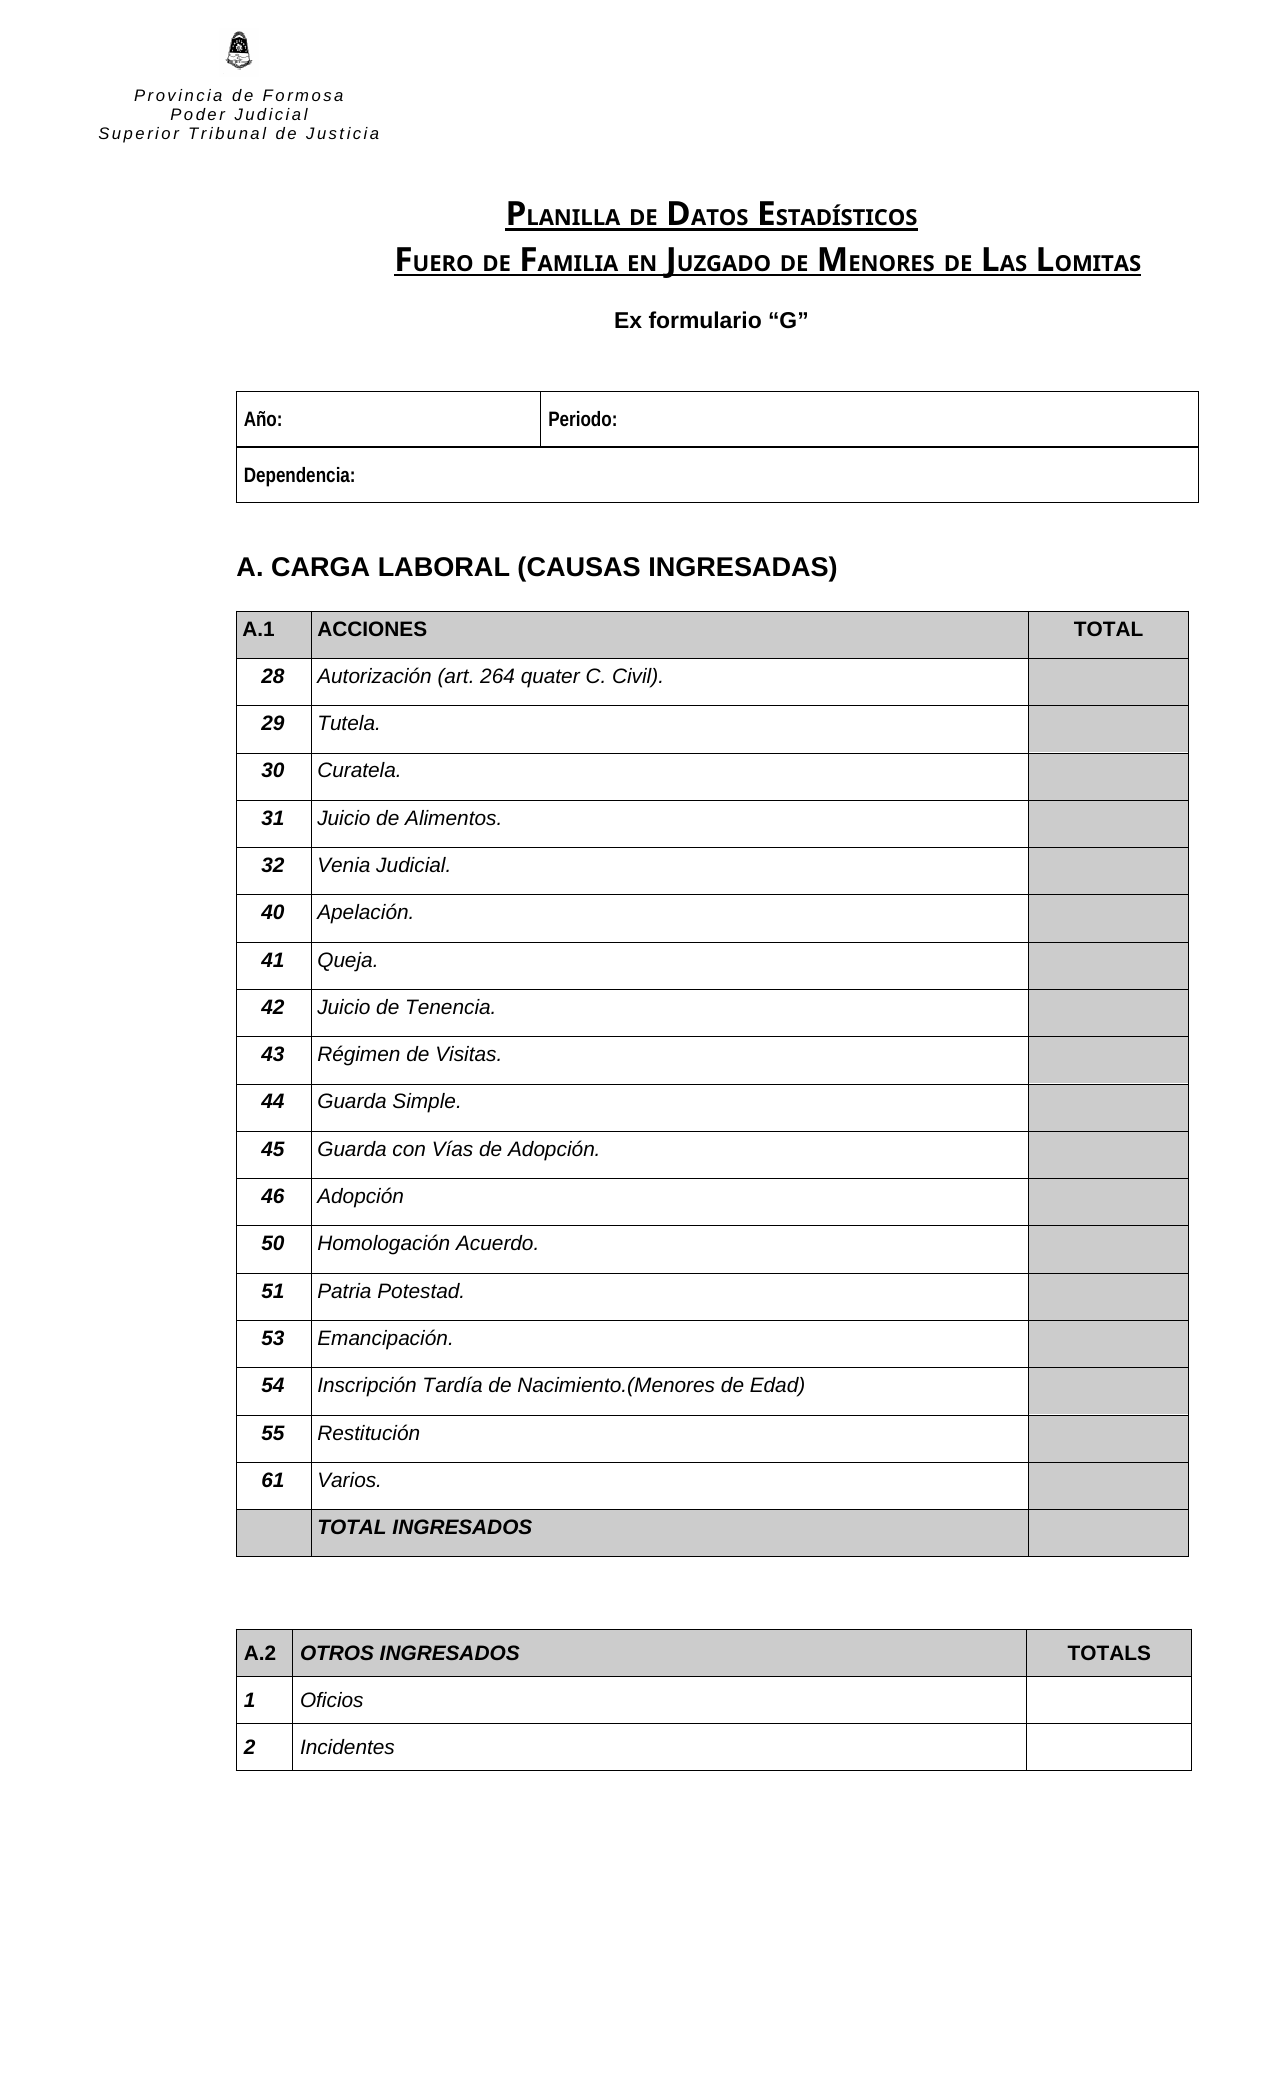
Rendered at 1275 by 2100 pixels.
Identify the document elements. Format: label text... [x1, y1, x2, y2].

table_cell Queja. [312, 943, 1028, 989]
table_header TOTALS [1027, 1630, 1191, 1676]
table_cell TOTAL INGRESADOS [312, 1510, 1028, 1556]
table_header Año: [237, 392, 540, 446]
subtitle Fuero de Familia en Juzgado de Menores de Las Lomitas [236, 235, 1186, 281]
table_cell [1029, 706, 1188, 752]
table_cell [1029, 1132, 1188, 1178]
table_cell 31 [237, 801, 311, 847]
text W [394, 118, 1186, 142]
table_cell 1 [237, 1677, 292, 1723]
table_cell 54 [237, 1368, 311, 1414]
table_cell 30 [237, 754, 311, 800]
table_header ACCIONES [312, 612, 1028, 658]
table_cell Juicio de Tenencia. [312, 990, 1028, 1036]
table_cell Venia Judicial. [312, 848, 1028, 894]
text Poder Judicial [86, 104, 393, 124]
table_header OTROS INGRESADOS [293, 1630, 1026, 1676]
table_cell [1029, 1085, 1188, 1131]
table_cell [1029, 1226, 1188, 1273]
table_cell Juicio de Alimentos. [312, 801, 1028, 847]
table_cell 61 [237, 1463, 311, 1509]
table_cell 2 [237, 1724, 292, 1770]
table_cell [1029, 1368, 1188, 1414]
table_header A.2 [237, 1630, 292, 1676]
table_cell [1029, 1416, 1188, 1462]
table_cell Emancipación. [312, 1321, 1028, 1367]
table_cell [1027, 1724, 1191, 1770]
table_cell 44 [237, 1085, 311, 1131]
table_cell 50 [237, 1226, 311, 1273]
table_cell 28 [237, 659, 311, 705]
text Superior Tribunal de Justicia [86, 124, 393, 143]
table_cell [1029, 1179, 1188, 1225]
table_cell Guarda con Vías de Adopción. [312, 1132, 1028, 1178]
table_cell [1029, 990, 1188, 1036]
table_header A.1 [237, 612, 311, 658]
text Ex formulario “G” [236, 307, 1186, 333]
table_cell [237, 1510, 311, 1556]
table_cell 51 [237, 1274, 311, 1320]
table_header Periodo: [541, 392, 1198, 446]
table_cell [1029, 1463, 1188, 1509]
table_cell Apelación. [312, 895, 1028, 942]
subtitle A. CARGA LABORAL (CAUSAS INGRESADAS) [236, 551, 1186, 582]
table_cell Dependencia: [237, 448, 1198, 502]
table_cell [1029, 1037, 1188, 1083]
table_cell Tutela. [312, 706, 1028, 752]
table_cell [1029, 1321, 1188, 1367]
table_cell [1029, 895, 1188, 942]
table_cell Patria Potestad. [312, 1274, 1028, 1320]
table_cell [1029, 1510, 1188, 1556]
table_cell Homologación Acuerdo. [312, 1226, 1028, 1273]
table_cell Autorización (art. 264 quater C. Civil). [312, 659, 1028, 705]
table_cell Incidentes [293, 1724, 1026, 1770]
table_cell 53 [237, 1321, 311, 1367]
table_cell [1029, 1274, 1188, 1320]
table_cell [1029, 943, 1188, 989]
table_cell Guarda Simple. [312, 1085, 1028, 1131]
table_cell [1029, 659, 1188, 705]
table_cell Varios. [312, 1463, 1028, 1509]
table_cell Restitución [312, 1416, 1028, 1462]
table_cell Adopción [312, 1179, 1028, 1225]
table_cell Régimen de Visitas. [312, 1037, 1028, 1083]
table_cell [1029, 754, 1188, 800]
table_cell 29 [237, 706, 311, 752]
table_cell 40 [237, 895, 311, 942]
subtitle Planilla de Datos Estadísticos [236, 190, 1186, 235]
table_cell Curatela. [312, 754, 1028, 800]
text Provincia de Formosa [86, 85, 393, 104]
table_cell [1027, 1677, 1191, 1723]
table_cell 43 [237, 1037, 311, 1083]
table_cell Inscripción Tardía de Nacimiento.(Menores de Edad) [312, 1368, 1028, 1414]
table_header TOTAL [1029, 612, 1188, 658]
table_cell 32 [237, 848, 311, 894]
table_cell [1029, 848, 1188, 894]
table_cell Oficios [293, 1677, 1026, 1723]
table_cell 42 [237, 990, 311, 1036]
table_cell 41 [237, 943, 311, 989]
table_cell 46 [237, 1179, 311, 1225]
table_cell 45 [237, 1132, 311, 1178]
table_cell 55 [237, 1416, 311, 1462]
table_cell [1029, 801, 1188, 847]
